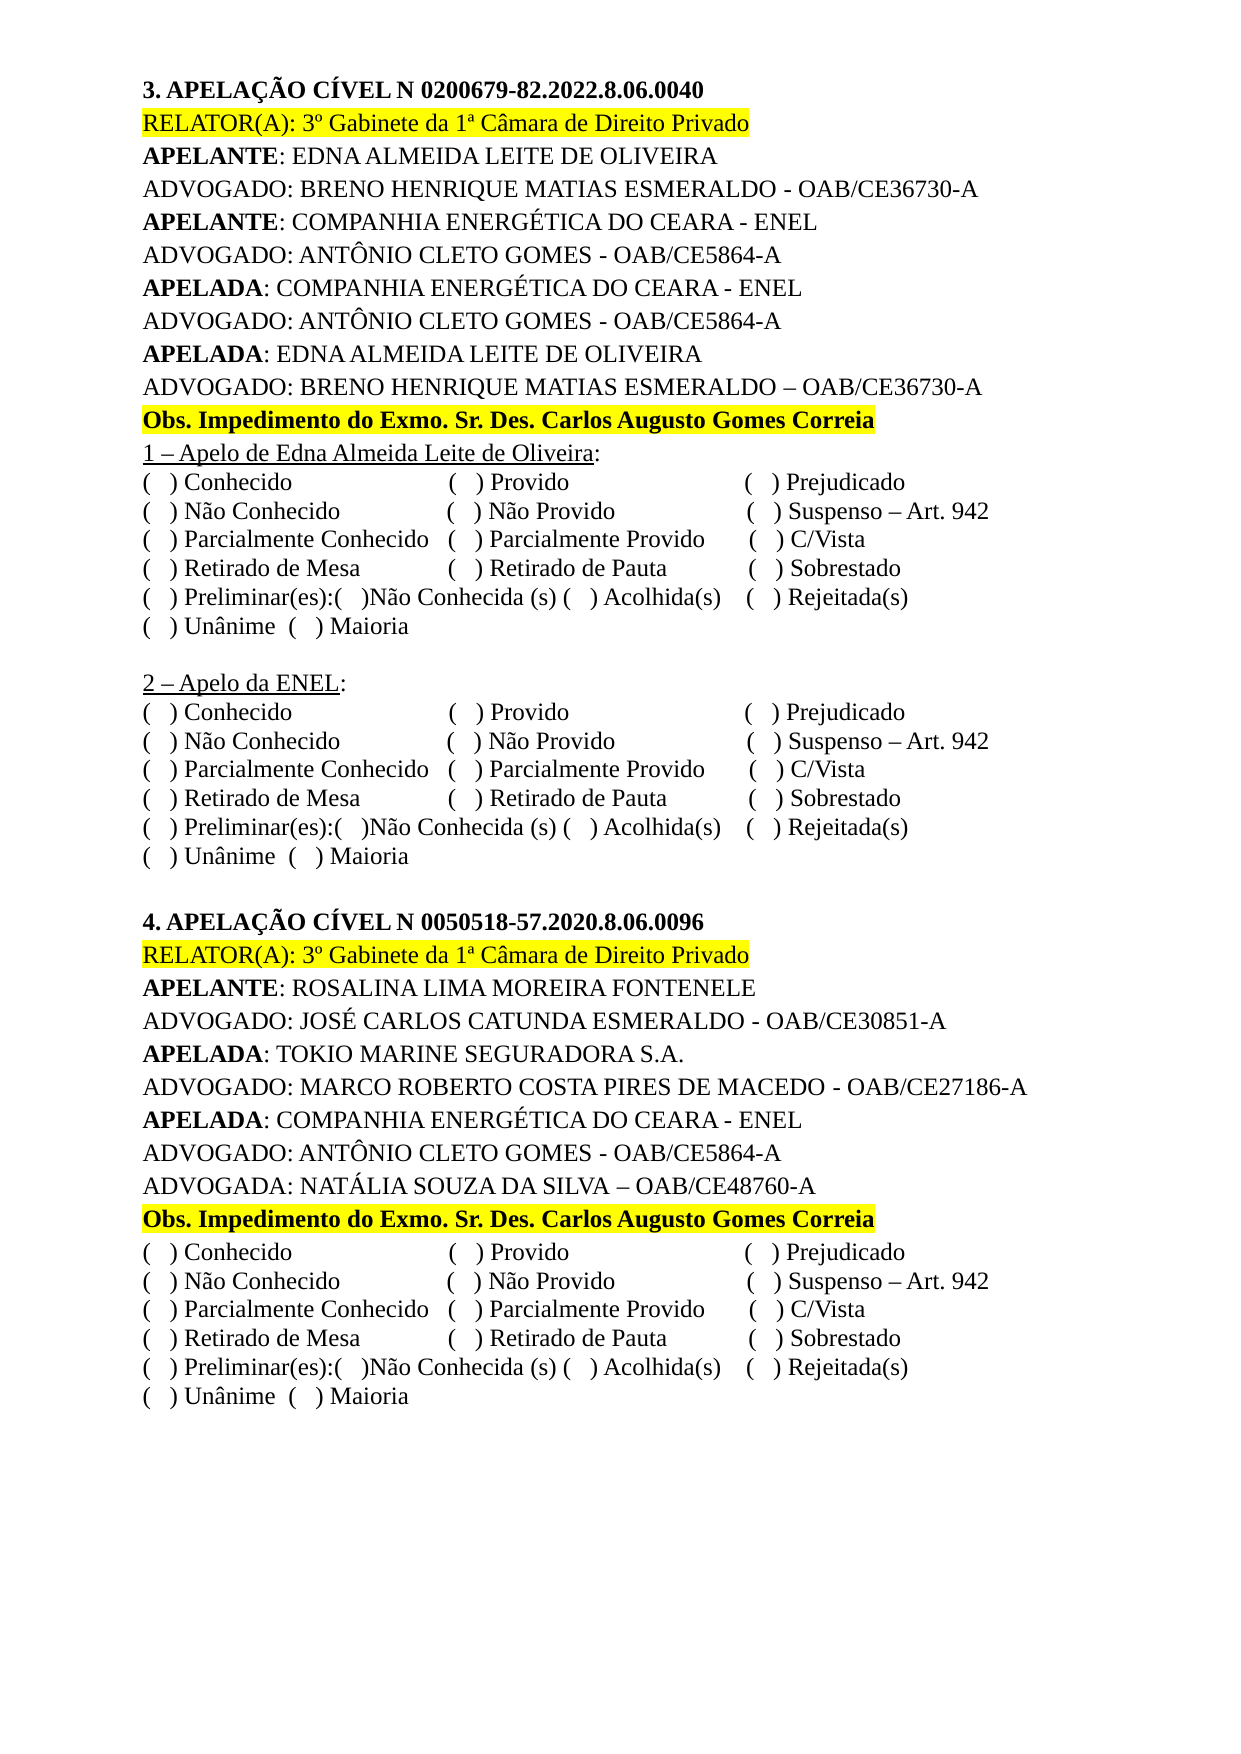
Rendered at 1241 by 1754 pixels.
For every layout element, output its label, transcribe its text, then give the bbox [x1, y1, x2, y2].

text ( ) Preliminar(es):( )Não Conhecida (s) ( ) Acolhida(s) ( ) Rejeitada(s) [142, 812, 1158, 841]
text ( ) Não Conhecido ( ) Não Provido ( ) Suspenso – Art. 942 [142, 1266, 1158, 1294]
text ( ) Não Conhecido ( ) Não Provido ( ) Suspenso – Art. 942 [142, 496, 1158, 524]
text ( ) Unânime ( ) Maioria 4. APELAÇÃO CÍVEL N 0050518-57.2020.8.06.0096 RELATOR(A): 3º Gabinete da 1ª Câmara de Direito Privado APELANTE: ROSALINA LIMA MOREIRA FONTENELE ADVOGADO: JOSÉ CARLOS CATUNDA ESMERALDO - OAB/CE30851-A APELADA: TOKIO MARINE SEGURADORA S.A. ADVOGADO: MARCO ROBERTO COSTA PIRES DE MACEDO - OAB/CE27186-A APELADA: COMPANHIA ENERGÉTICA DO CEARA - ENEL ADVOGADO: ANTÔNIO CLETO GOMES - OAB/CE5864-A ADVOGADA: NATÁLIA SOUZA DA SILVA – OAB/CE48760-A [142, 841, 1141, 1200]
text ( ) Unânime ( ) Maioria [142, 611, 1158, 639]
text ( ) Conhecido ( ) Provido ( ) Prejudicado [142, 1237, 1141, 1266]
text ( ) Parcialmente Conhecido ( ) Parcialmente Provido ( ) C/Vista [142, 524, 1158, 553]
text 1 – Apelo de Edna Almeida Leite de Oliveira: [142, 438, 1141, 467]
text 2 – Apelo da ENEL: [142, 668, 1158, 697]
text Obs. Impedimento do Exmo. Sr. Des. Carlos Augusto Gomes Correia [142, 405, 1141, 434]
text ( ) Parcialmente Conhecido ( ) Parcialmente Provido ( ) C/Vista [142, 754, 1158, 783]
text ( ) Unânime ( ) Maioria [142, 1381, 1141, 1476]
text ( ) Retirado de Mesa ( ) Retirado de Pauta ( ) Sobrestado [142, 1323, 1158, 1352]
text ( ) Preliminar(es):( )Não Conhecida (s) ( ) Acolhida(s) ( ) Rejeitada(s) [142, 582, 1158, 611]
text 3. APELAÇÃO CÍVEL N 0200679-82.2022.8.06.0040 RELATOR(A): 3º Gabinete da 1ª Câmara de Direito Privado APELANTE: EDNA ALMEIDA LEITE DE OLIVEIRA ADVOGADO: BRENO HENRIQUE MATIAS ESMERALDO - OAB/CE36730-A APELANTE: COMPANHIA ENERGÉTICA DO CEARA - ENEL ADVOGADO: ANTÔNIO CLETO GOMES - OAB/CE5864-A APELADA: COMPANHIA ENERGÉTICA DO CEARA - ENEL ADVOGADO: ANTÔNIO CLETO GOMES - OAB/CE5864-A APELADA: EDNA ALMEIDA LEITE DE OLIVEIRA ADVOGADO: BRENO HENRIQUE MATIAS ESMERALDO – OAB/CE36730-A [142, 75, 1141, 401]
text ( ) Retirado de Mesa ( ) Retirado de Pauta ( ) Sobrestado [142, 783, 1158, 812]
text Obs. Impedimento do Exmo. Sr. Des. Carlos Augusto Gomes Correia [142, 1204, 1141, 1233]
text ( ) Conhecido ( ) Provido ( ) Prejudicado [142, 697, 1141, 726]
text ( ) Conhecido ( ) Provido ( ) Prejudicado [142, 467, 1141, 496]
text ( ) Retirado de Mesa ( ) Retirado de Pauta ( ) Sobrestado [142, 553, 1158, 582]
text ( ) Preliminar(es):( )Não Conhecida (s) ( ) Acolhida(s) ( ) Rejeitada(s) [142, 1352, 1158, 1381]
text ( ) Não Conhecido ( ) Não Provido ( ) Suspenso – Art. 942 [142, 726, 1158, 754]
text ( ) Parcialmente Conhecido ( ) Parcialmente Provido ( ) C/Vista [142, 1294, 1158, 1323]
